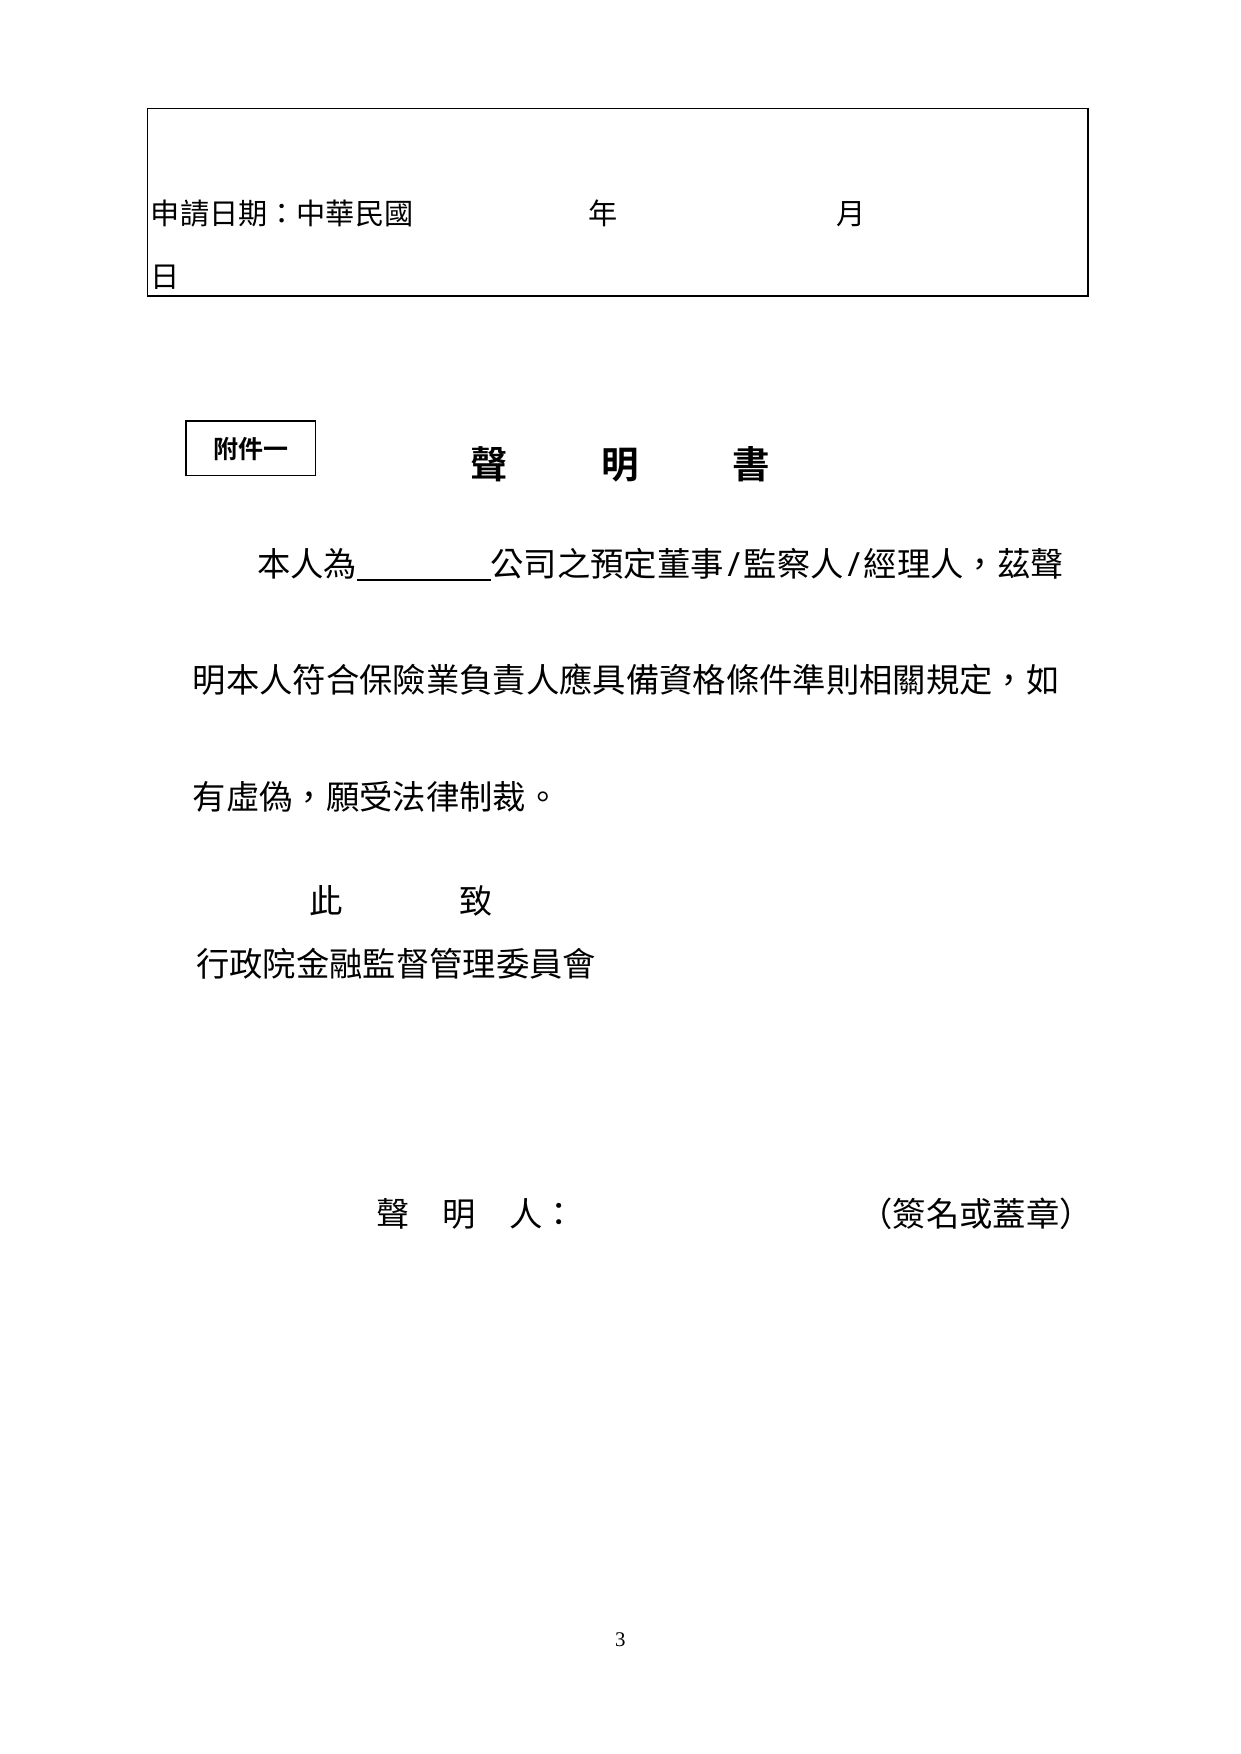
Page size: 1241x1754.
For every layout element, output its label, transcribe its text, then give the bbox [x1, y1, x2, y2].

text 附件一 [202, 429, 300, 465]
text 本人為 公司之預定董事/監察人/經理人，茲聲明本人符合保險業負責人應具備資格條件準則相關規定，如有虛偽，願受法律制裁。 [193, 483, 1082, 833]
table_cell 申請日期：中華民國 年 月 日 [148, 109, 1087, 295]
text 行政院金融監督管理委員會 [196, 920, 1092, 983]
text 聲 明 書 [148, 420, 1092, 483]
text 聲 明 人： （簽名或蓋章） [209, 1170, 1092, 1233]
text 此 致 [148, 858, 1092, 920]
